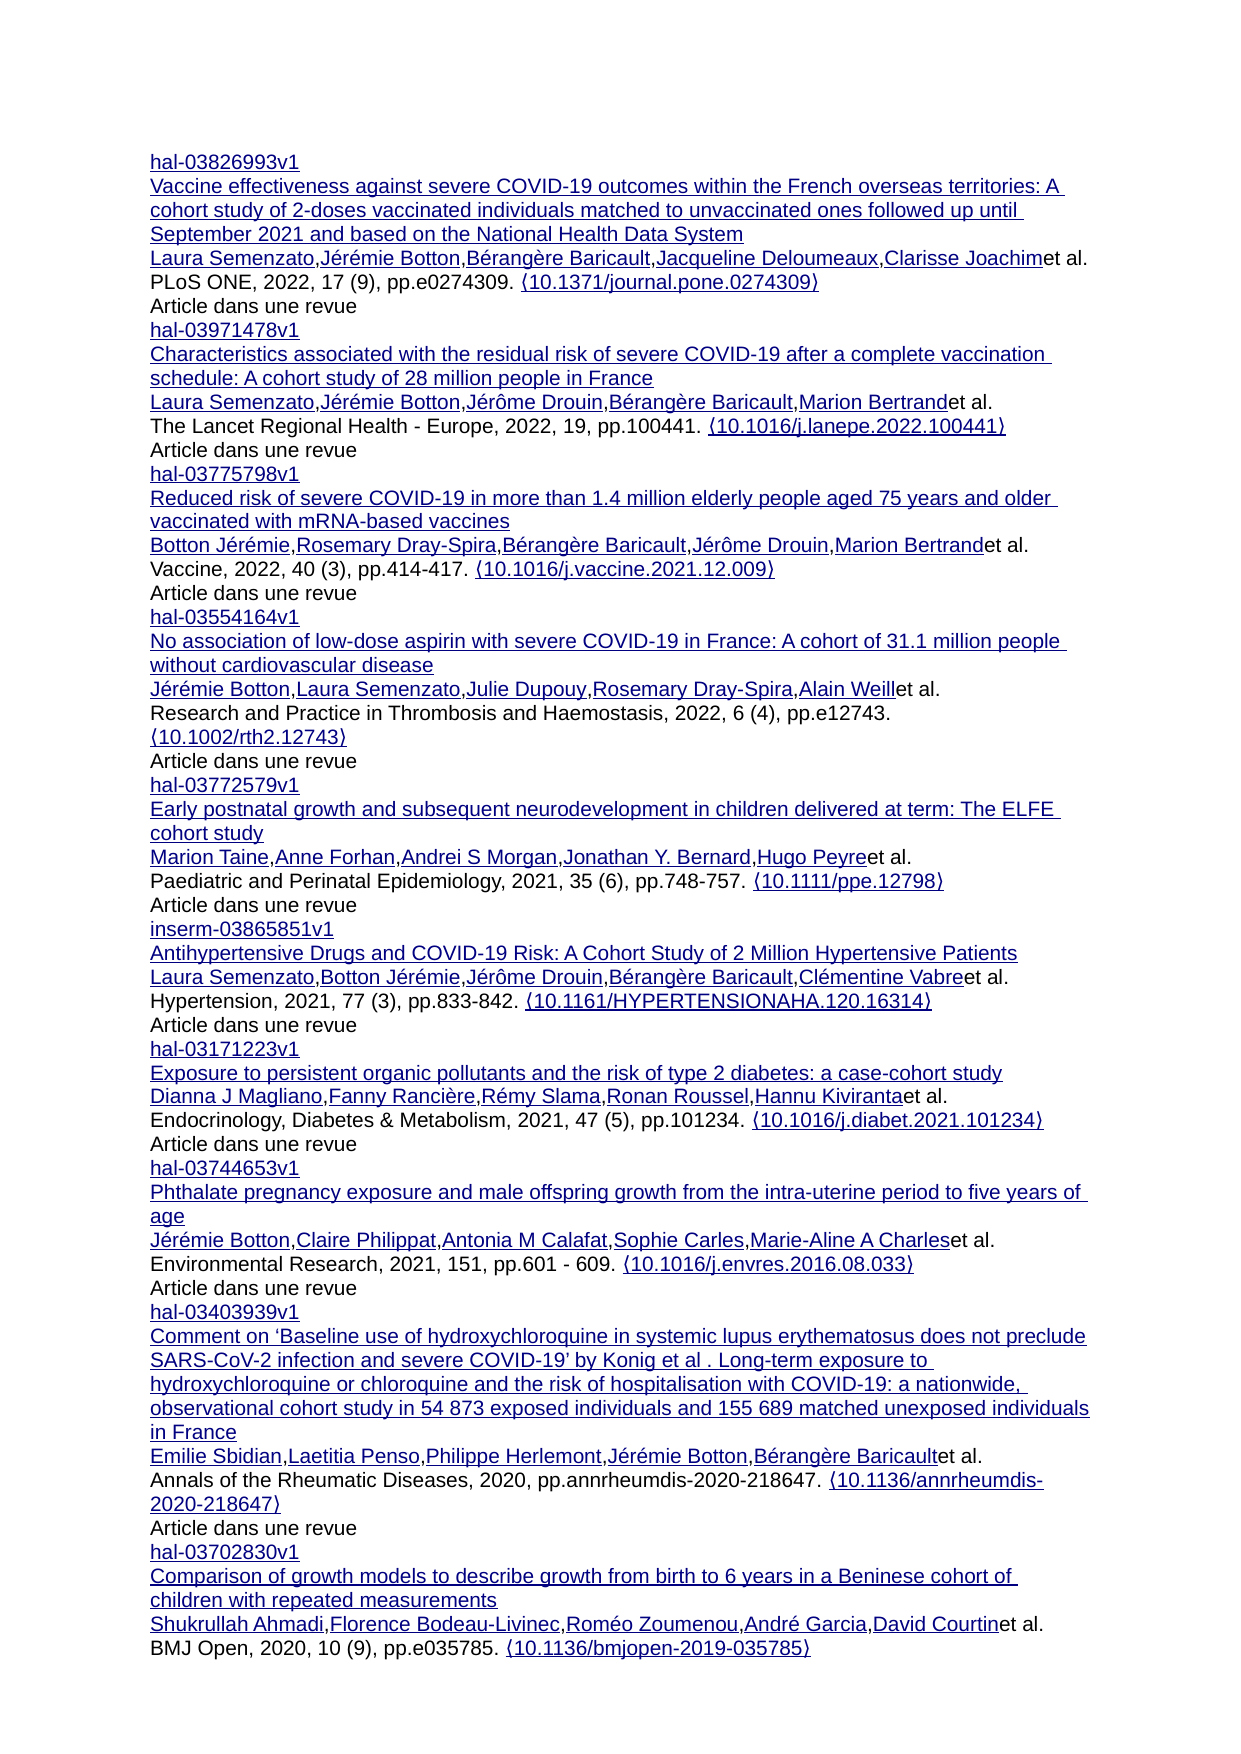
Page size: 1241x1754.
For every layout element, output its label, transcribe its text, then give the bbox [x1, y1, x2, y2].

table_cell Phthalate pregnancy exposure and male offspring growth from the intra-uterine period to five years of age Jérémie Botton,Claire Philippat,Antonia M Calafat,Sophie Carles,Marie-Aline A Charleset al. Environmental Research, 2021, 151, pp.601 - 609. ⟨10.1016/j.envres.2016.08.033⟩ Article dans une revue hal-03403939v1 [150, 1180, 1090, 1324]
table_cell in France Emilie Sbidian,Laetitia Penso,Philippe Herlemont,Jérémie Botton,Bérangère Baricaultet al. Annals of the Rheumatic Diseases, 2020, pp.annrheumdis-2020-218647. ⟨10.1136/annrheumdis-2020-218647⟩ Article dans une revue hal-03702830v1 [150, 1418, 1090, 1563]
table_cell Comment on ‘Baseline use of hydroxychloroquine in systemic lupus erythematosus does not preclude SARS-CoV-2 infection and severe COVID-19’ by Konig et al . Long-term exposure to hydroxychloroquine or chloroquine and the risk of hospitalisation with COVID-19: a nationwide, observational cohort study in 54 873 exposed individuals and 155 689 matched unexposed individuals [150, 1324, 1090, 1417]
table_cell Comparison of growth models to describe growth from birth to 6 years in a Beninese cohort of children with repeated measurements Shukrullah Ahmadi,Florence Bodeau-Livinec,Roméo Zoumenou,André Garcia,David Courtinet al. BMJ Open, 2020, 10 (9), pp.e035785. ⟨10.1136/bmjopen-2019-035785⟩ [150, 1564, 1090, 1659]
table_cell hal-03826993v1 [150, 150, 1090, 174]
table_cell Characteristics associated with the residual risk of severe COVID-19 after a complete vaccination schedule: A cohort study of 28 million people in France Laura Semenzato,Jérémie Botton,Jérôme Drouin,Bérangère Baricault,Marion Bertrandet al. The Lancet Regional Health - Europe, 2022, 19, pp.100441. ⟨10.1016/j.lanepe.2022.100441⟩ Article dans une revue hal-03775798v1 [150, 342, 1090, 485]
table_cell Reduced risk of severe COVID-19 in more than 1.4 million elderly people aged 75 years and older vaccinated with mRNA-based vaccines Botton Jérémie,Rosemary Dray-Spira,Bérangère Baricault,Jérôme Drouin,Marion Bertrandet al. Vaccine, 2022, 40 (3), pp.414-417. ⟨10.1016/j.vaccine.2021.12.009⟩ Article dans une revue hal-03554164v1 [150, 485, 1090, 629]
table_cell Vaccine effectiveness against severe COVID-19 outcomes within the French overseas territories: A cohort study of 2-doses vaccinated individuals matched to unvaccinated ones followed up until September 2021 and based on the National Health Data System Laura Semenzato,Jérémie Botton,Bérangère Baricault,Jacqueline Deloumeaux,Clarisse Joachimet al. PLoS ONE, 2022, 17 (9), pp.e0274309. ⟨10.1371/journal.pone.0274309⟩ Article dans une revue hal-03971478v1 [150, 174, 1090, 342]
table_cell Antihypertensive Drugs and COVID-19 Risk: A Cohort Study of 2 Million Hypertensive Patients Laura Semenzato,Botton Jérémie,Jérôme Drouin,Bérangère Baricault,Clémentine Vabreet al. Hypertension, 2021, 77 (3), pp.833-842. ⟨10.1161/HYPERTENSIONAHA.120.16314⟩ Article dans une revue hal-03171223v1 [150, 941, 1090, 1060]
table_cell No association of low-dose aspirin with severe COVID-19 in France: A cohort of 31.1 million people without cardiovascular disease Jérémie Botton,Laura Semenzato,Julie Dupouy,Rosemary Dray-Spira,Alain Weillet al. Research and Practice in Thrombosis and Haemostasis, 2022, 6 (4), pp.e12743. ⟨10.1002/rth2.12743⟩ Article dans une revue hal-03772579v1 [150, 629, 1090, 797]
table_cell Early postnatal growth and subsequent neurodevelopment in children delivered at term: The ELFE cohort study Marion Taine,Anne Forhan,Andrei S Morgan,Jonathan Y. Bernard,Hugo Peyreet al. Paediatric and Perinatal Epidemiology, 2021, 35 (6), pp.748-757. ⟨10.1111/ppe.12798⟩ Article dans une revue inserm-03865851v1 [150, 797, 1090, 941]
table_cell Exposure to persistent organic pollutants and the risk of type 2 diabetes: a case-cohort study Dianna J Magliano,Fanny Rancière,Rémy Slama,Ronan Roussel,Hannu Kivirantaet al. Endocrinology, Diabetes & Metabolism, 2021, 47 (5), pp.101234. ⟨10.1016/j.diabet.2021.101234⟩ Article dans une revue hal-03744653v1 [150, 1060, 1090, 1180]
